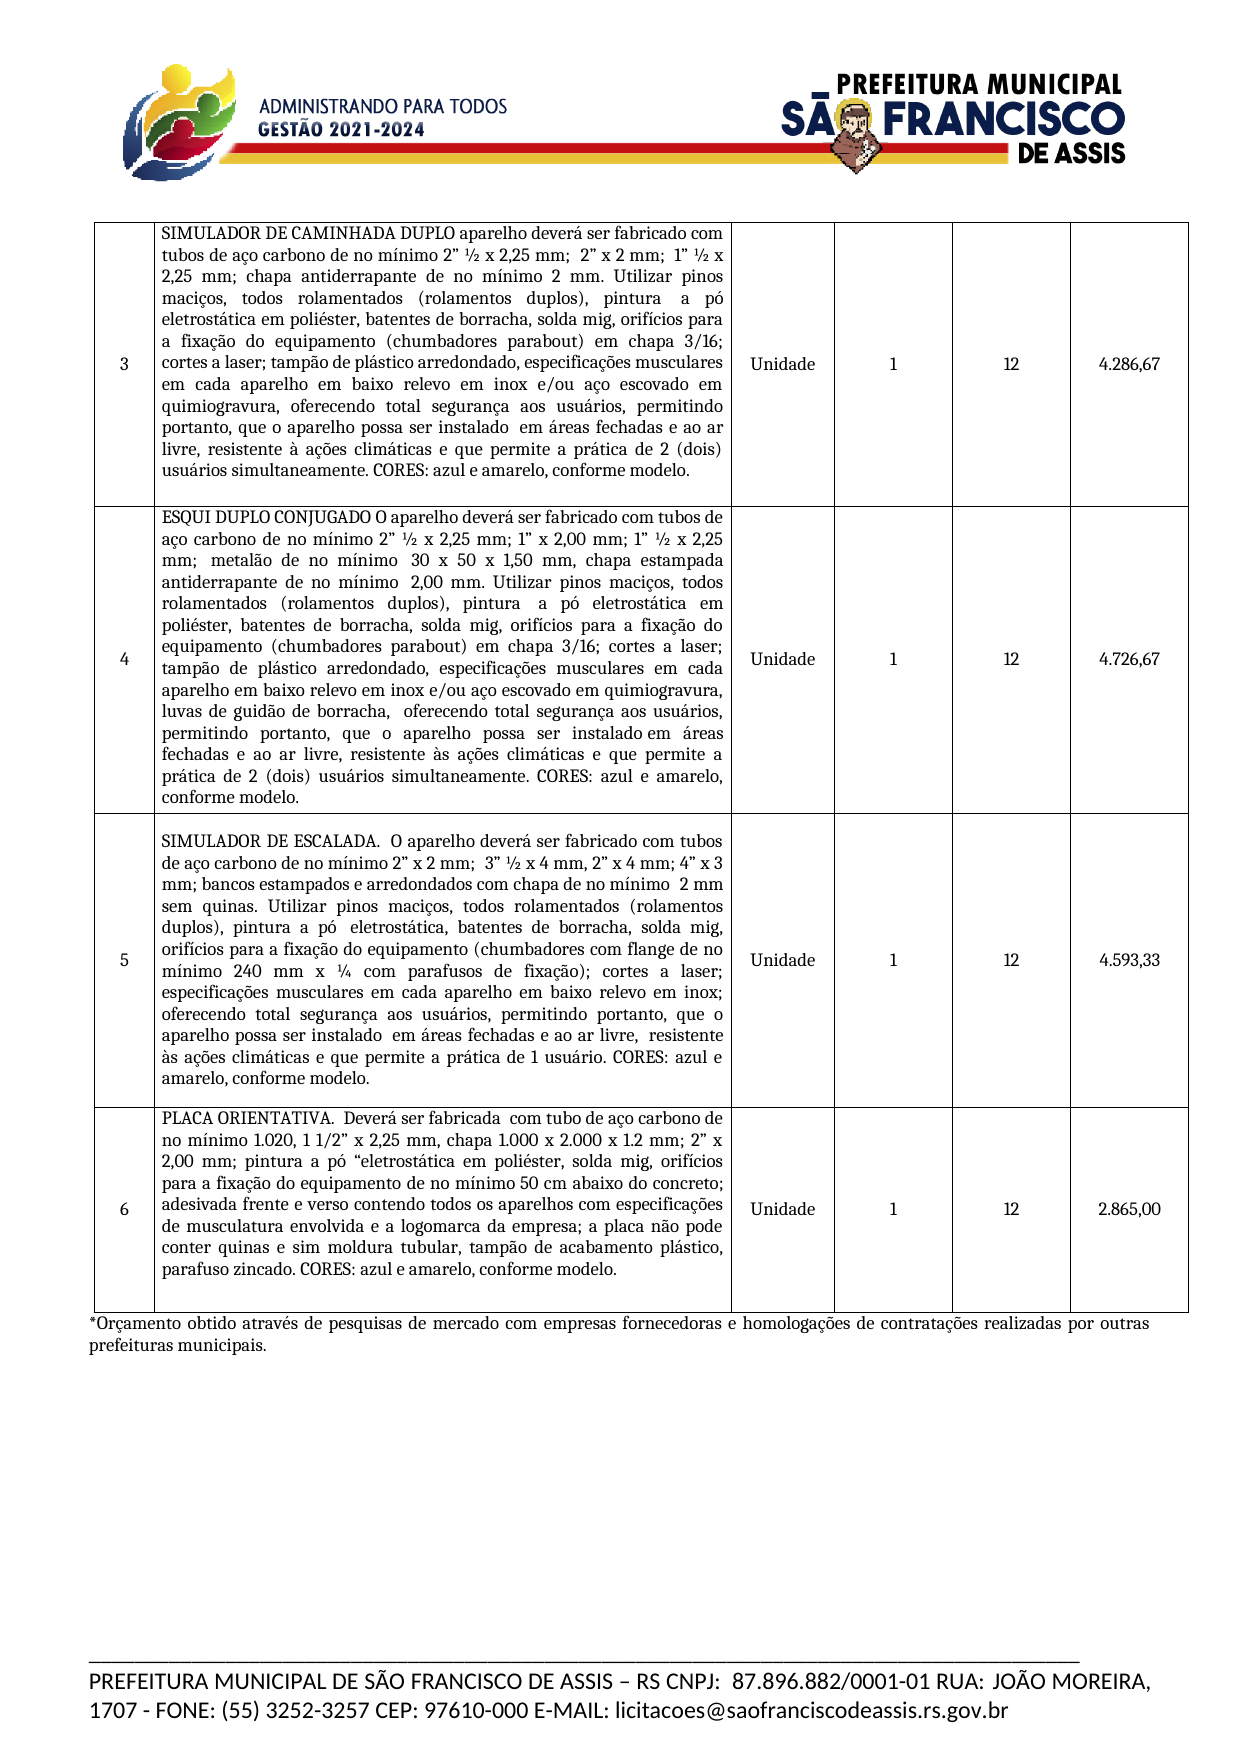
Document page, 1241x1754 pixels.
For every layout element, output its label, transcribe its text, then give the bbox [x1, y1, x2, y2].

table_cell PLACA ORIENTATIVA. Deverá ser fabricada com tubo de aço carbono de no mínimo 1.020, 1 1/2” x 2,25 mm, chapa 1.000 x 2.000 x 1.2 mm; 2” x 2,00 mm; pintura a pó “eletrostática em poliéster, solda mig, orifícios para a fixação do equipamento de no mínimo 50 cm abaixo do concreto; adesivada frente e verso contendo todos os aparelhos com especificações de musculatura envolvida e a logomarca da empresa; a placa não pode conter quinas e sim moldura tubular, tampão de acabamento plástico, parafuso zincado. CORES: azul e amarelo, conforme modelo. [155, 1108, 731, 1312]
table_cell 3 [95, 223, 154, 506]
table_cell 1 [835, 1108, 952, 1312]
table_cell Unidade [732, 814, 834, 1107]
table_cell 1 [835, 814, 952, 1107]
table_cell 4.286,67 [1071, 223, 1188, 506]
table_cell 4 [95, 507, 154, 813]
table_cell 4.593,33 [1071, 814, 1188, 1107]
table_cell 4.726,67 [1071, 507, 1188, 813]
table_cell Unidade [732, 223, 834, 506]
table_cell 1 [835, 223, 952, 506]
table_cell ESQUI DUPLO CONJUGADO O aparelho deverá ser fabricado com tubos de aço carbono de no mínimo 2” ½ x 2,25 mm; 1” x 2,00 mm; 1” ½ x 2,25 mm; metalão de no mínimo 30 x 50 x 1,50 mm, chapa estampada antiderrapante de no mínimo 2,00 mm. Utilizar pinos maciços, todos rolamentados (rolamentos duplos), pintura a pó eletrostática em poliéster, batentes de borracha, solda mig, orifícios para a fixação do equipamento (chumbadores parabout) em chapa 3/16; cortes a laser; tampão de plástico arredondado, especificações musculares em cada aparelho em baixo relevo em inox e/ou aço escovado em quimiogravura, luvas de guidão de borracha, oferecendo total segurança aos usuários, permitindo portanto, que o aparelho possa ser instalado em áreas fechadas e ao ar livre, resistente às ações climáticas e que permite a prática de 2 (dois) usuários simultaneamente. CORES: azul e amarelo, conforme modelo. [155, 507, 731, 813]
table_cell 6 [95, 1108, 154, 1312]
table_cell 2.865,00 [1071, 1108, 1188, 1312]
table_cell SIMULADOR DE CAMINHADA DUPLO aparelho deverá ser fabricado com tubos de aço carbono de no mínimo 2” ½ x 2,25 mm; 2” x 2 mm; 1” ½ x 2,25 mm; chapa antiderrapante de no mínimo 2 mm. Utilizar pinos maciços, todos rolamentados (rolamentos duplos), pintura a pó eletrostática em poliéster, batentes de borracha, solda mig, orifícios para a fixação do equipamento (chumbadores parabout) em chapa 3/16; cortes a laser; tampão de plástico arredondado, especificações musculares em cada aparelho em baixo relevo em inox e/ou aço escovado em quimiogravura, oferecendo total segurança aos usuários, permitindo portanto, que o aparelho possa ser instalado em áreas fechadas e ao ar livre, resistente à ações climáticas e que permite a prática de 2 (dois) usuários simultaneamente. CORES: azul e amarelo, conforme modelo. [155, 223, 731, 506]
table_cell 5 [95, 814, 154, 1107]
table_cell 12 [953, 814, 1070, 1107]
table_cell 12 [953, 507, 1070, 813]
table_cell SIMULADOR DE ESCALADA. O aparelho deverá ser fabricado com tubos de aço carbono de no mínimo 2” x 2 mm; 3” ½ x 4 mm, 2” x 4 mm; 4” x 3 mm; bancos estampados e arredondados com chapa de no mínimo 2 mm sem quinas. Utilizar pinos maciços, todos rolamentados (rolamentos duplos), pintura a pó eletrostática, batentes de borracha, solda mig, orifícios para a fixação do equipamento (chumbadores com flange de no mínimo 240 mm x ¼ com parafusos de fixação); cortes a laser; especificações musculares em cada aparelho em baixo relevo em inox; oferecendo total segurança aos usuários, permitindo portanto, que o aparelho possa ser instalado em áreas fechadas e ao ar livre, resistente às ações climáticas e que permite a prática de 1 usuário. CORES: azul e amarelo, conforme modelo. [155, 814, 731, 1107]
text *Orçamento obtido através de pesquisas de mercado com empresas fornecedoras e homologações de contratações realizadas por outras prefeituras municipais. [89, 1313, 1152, 1356]
table_cell 12 [953, 223, 1070, 506]
table_cell Unidade [732, 507, 834, 813]
table_cell 12 [953, 1108, 1070, 1312]
table_cell Unidade [732, 1108, 834, 1312]
table_cell 1 [835, 507, 952, 813]
